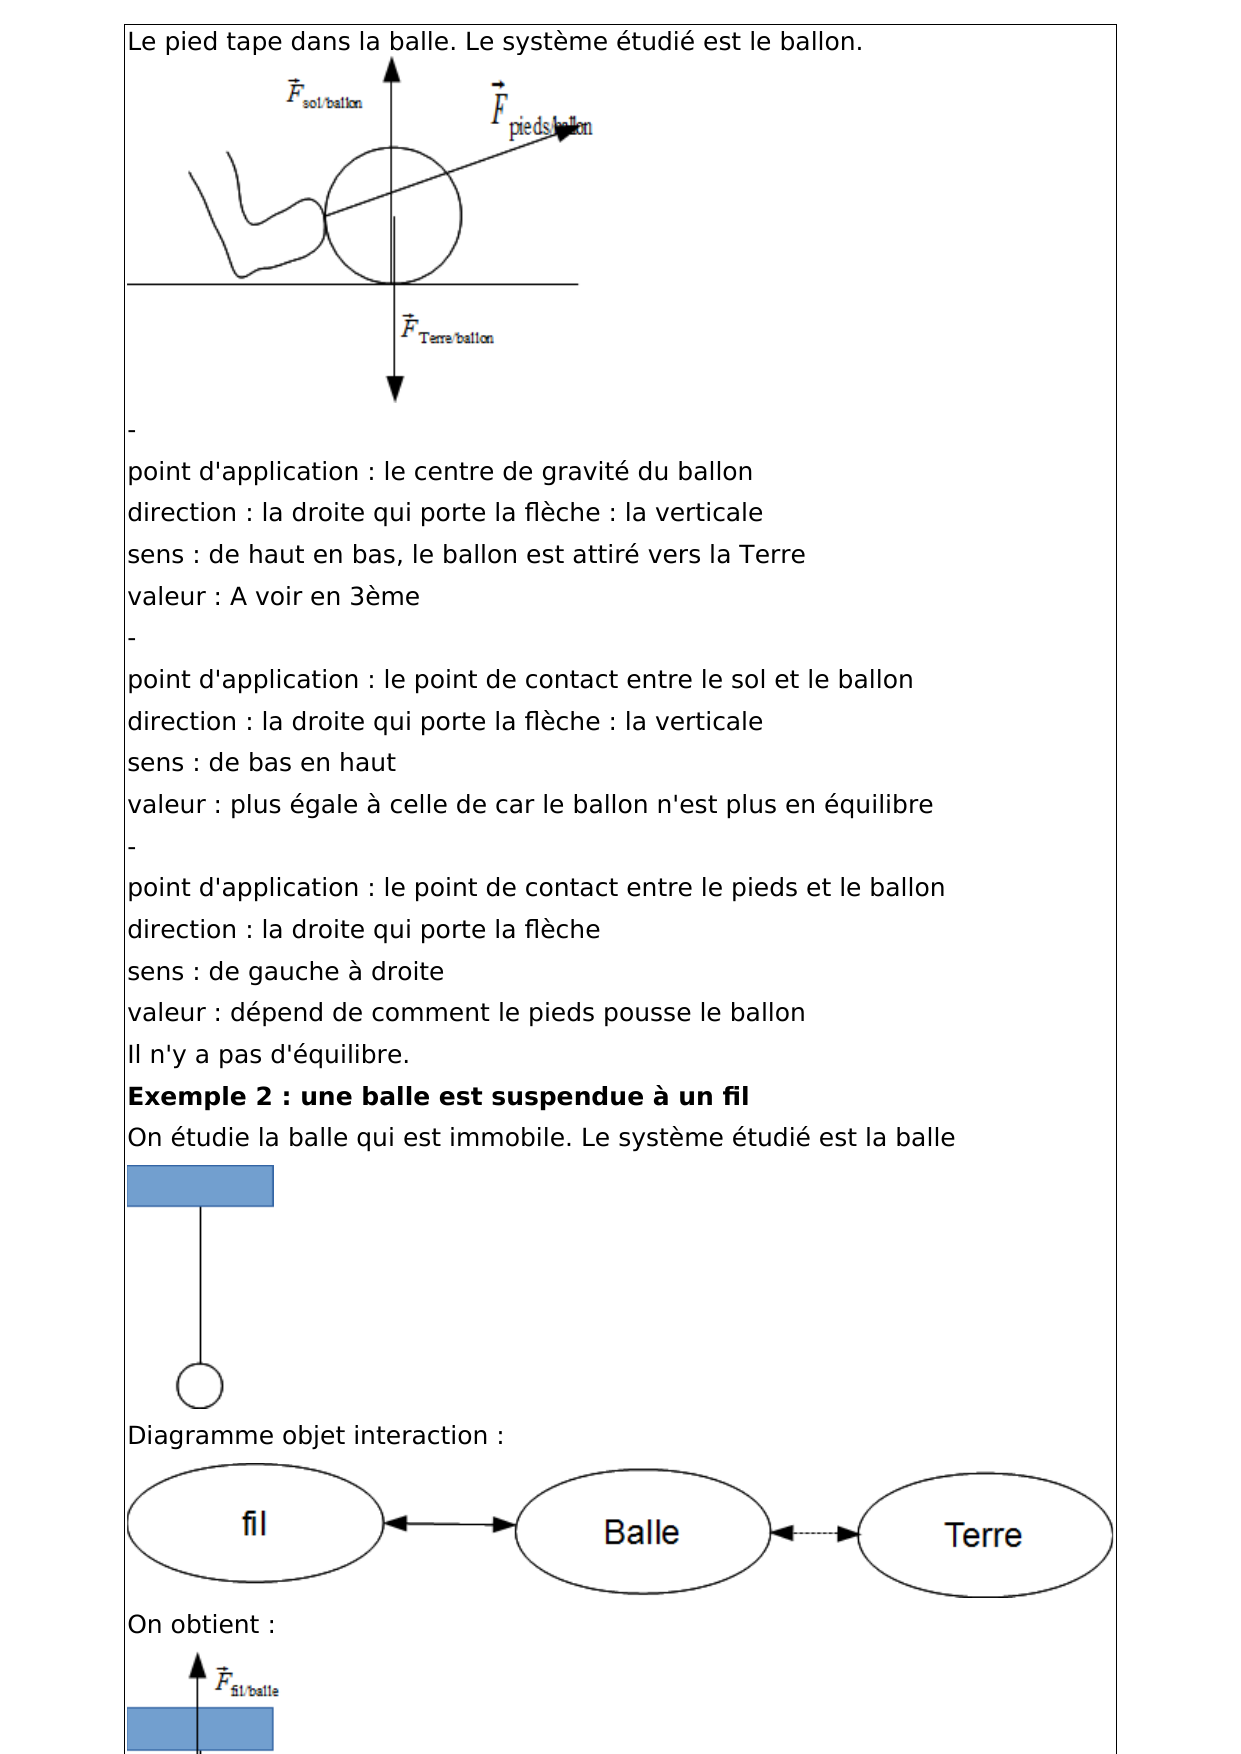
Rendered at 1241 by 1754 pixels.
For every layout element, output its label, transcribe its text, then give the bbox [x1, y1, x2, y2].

table_header Le pied tape dans la balle. Le système étudié est le ballon. - point d'application : le centre de gravité du ballon direction : la droite qui porte la flèche : la verticale sens : de haut en bas, le ballon est attiré vers la Terre valeur : A voir en 3ème - point d'application : le point de contact entre le sol et le ballon direction : la droite qui porte la flèche : la verticale sens : de bas en haut valeur : plus égale à celle de car le ballon n'est plus en équilibre - point d'application : le point de contact entre le pieds et le ballon direction : la droite qui porte la flèche sens : de gauche à droite valeur : dépend de comment le pieds pousse le ballon Il n'y a pas d'équilibre. Exemple 2 : une balle est suspendue à un fil On étudie la balle qui est immobile. Le système étudié est la balle Diagramme objet interaction : On obtient : - point d'application : le centre de gravité de la balle direction : la verticale sens : de haut en bas, la balle est attirée vers la Terre valeur : A voir en 3ème - point d'application : le point de contact entre le fil et la balle direction : la verticale sens : de bas en haut valeur : égale à celle de car la balle est en équilibre [125, 25, 1116, 1754]
picture [127, 1651, 307, 1754]
picture [127, 55, 602, 403]
picture [127, 1165, 274, 1409]
picture [127, 1463, 1114, 1598]
